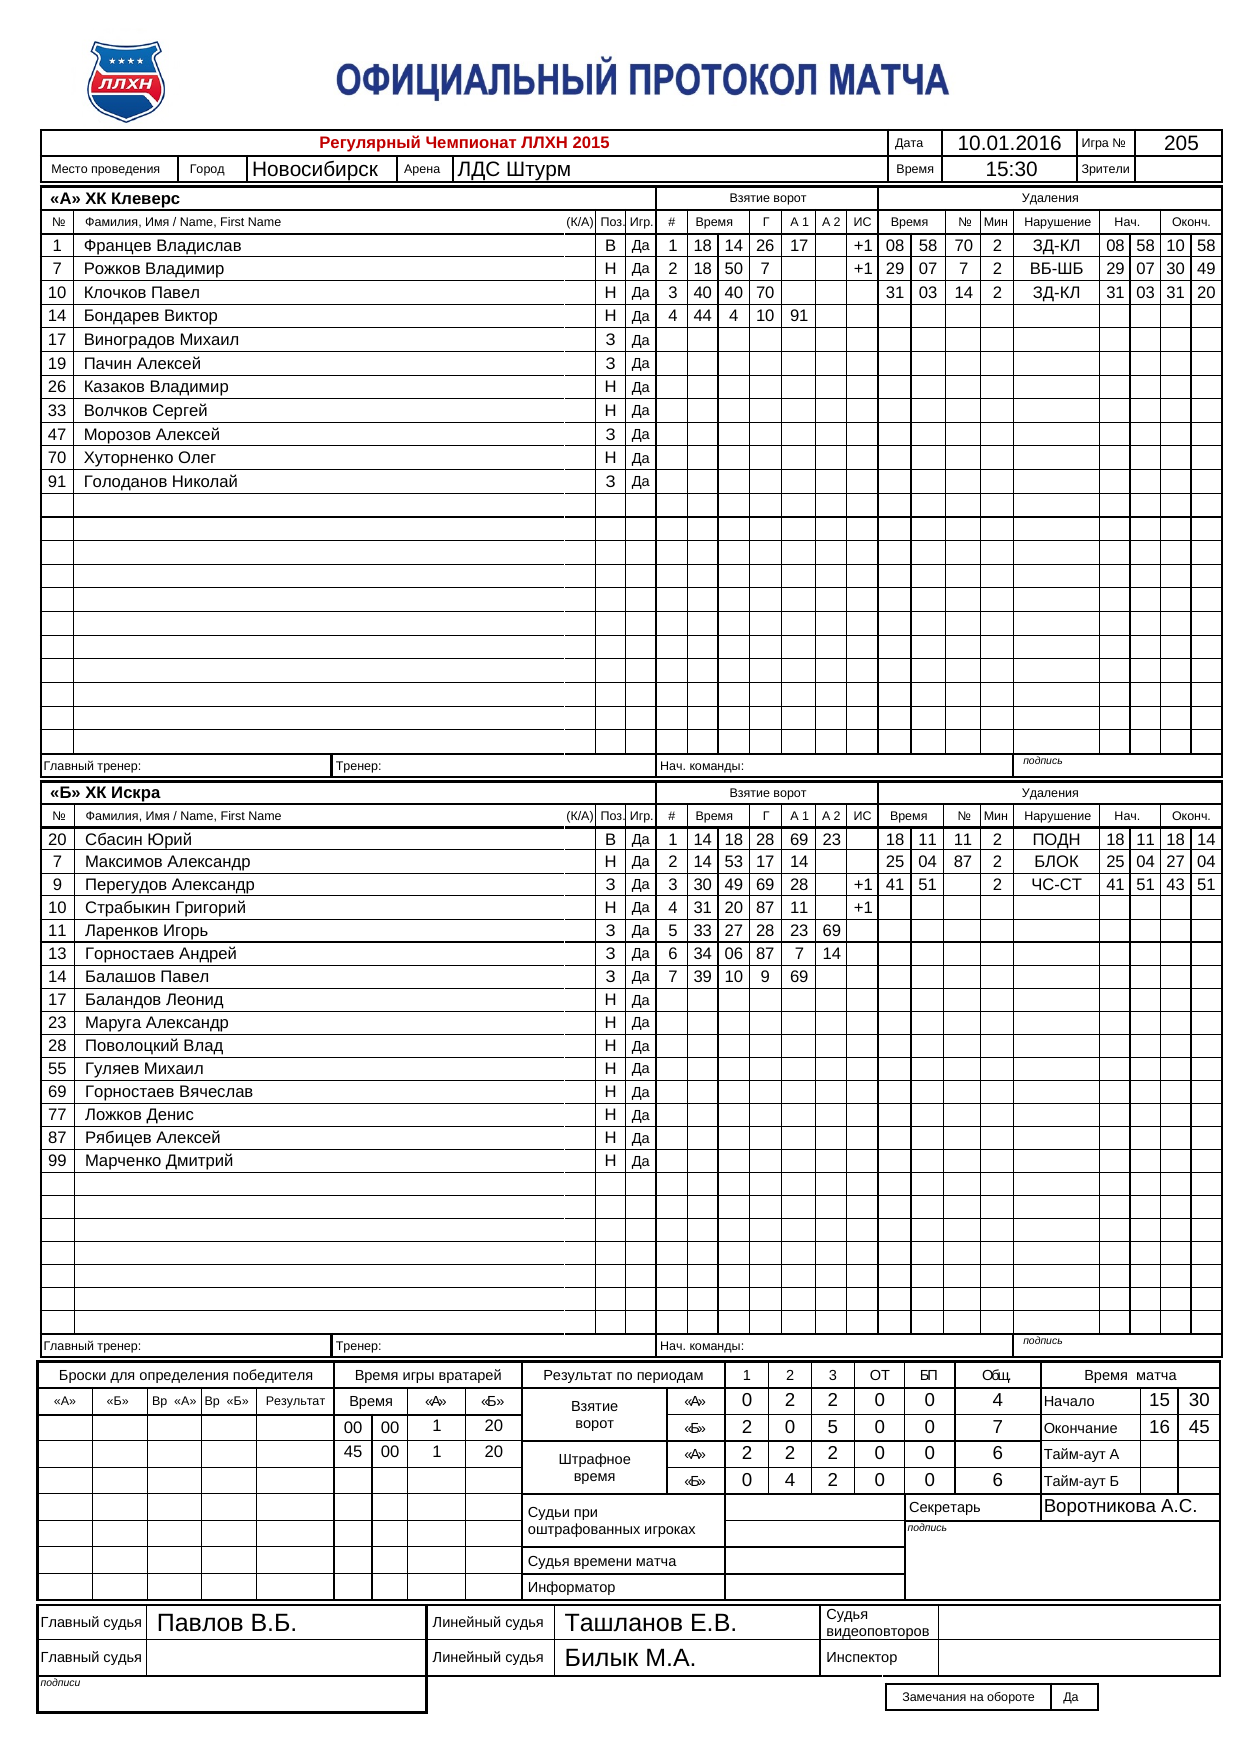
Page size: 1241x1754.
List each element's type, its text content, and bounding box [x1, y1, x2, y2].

table_cell Н [596, 257, 625, 280]
table_cell 14 [1192, 829, 1221, 849]
table_cell 69 [782, 829, 815, 849]
table_cell [335, 1574, 371, 1599]
table_cell [816, 989, 846, 1011]
table_cell [1100, 896, 1129, 918]
table_cell [750, 446, 781, 469]
table_cell [1161, 494, 1190, 516]
table_cell [657, 1265, 687, 1287]
table_cell [879, 920, 910, 941]
table_cell 1 [42, 235, 73, 256]
table_cell [688, 1242, 717, 1264]
table_cell [912, 1196, 943, 1218]
table_cell 18 [879, 829, 910, 849]
table_cell [782, 565, 815, 587]
table_cell [335, 1547, 371, 1573]
table_cell [408, 1494, 465, 1520]
table_cell [782, 257, 815, 280]
table_cell [1100, 518, 1129, 540]
table_cell [1192, 470, 1221, 493]
table_cell [626, 659, 655, 682]
table_cell [782, 281, 815, 303]
table_header БП [905, 1363, 954, 1387]
table_cell [408, 1547, 465, 1573]
table_cell [1192, 1058, 1221, 1079]
table_cell [1131, 518, 1160, 540]
table_cell [816, 659, 846, 682]
table_cell 70 [946, 235, 980, 256]
table_cell 04 [1131, 850, 1160, 872]
table_cell Время [879, 805, 943, 826]
table_cell [981, 683, 1013, 706]
table_cell «А» [408, 1389, 465, 1413]
table_cell [879, 494, 910, 516]
table_cell [75, 1219, 564, 1241]
table_cell [912, 565, 945, 587]
table_cell [1161, 1311, 1190, 1333]
table_cell [596, 1219, 625, 1241]
table_cell 69 [816, 920, 846, 941]
table_header Время игры вратарей [335, 1363, 521, 1387]
table_cell [688, 636, 717, 658]
table_cell [912, 1242, 943, 1264]
table_cell [719, 1081, 749, 1103]
table_cell [912, 1288, 943, 1310]
table_cell Н [596, 989, 625, 1011]
table_cell [688, 612, 717, 634]
table_cell [912, 730, 945, 753]
table_cell [565, 966, 595, 987]
table_cell Да [626, 829, 655, 849]
table_cell [879, 1150, 910, 1172]
table_cell [726, 1521, 904, 1546]
table_cell [1131, 989, 1160, 1011]
table_cell [688, 399, 717, 422]
table_cell [1014, 943, 1099, 964]
table_cell [726, 1548, 904, 1573]
table_cell [565, 850, 595, 872]
table_cell [847, 1150, 877, 1172]
table_cell 45 [335, 1441, 371, 1467]
table_cell [1014, 588, 1099, 611]
table_cell [944, 943, 980, 964]
table_cell З [596, 423, 625, 445]
table_cell [657, 1058, 687, 1079]
table_header Взятие ворот [657, 783, 877, 803]
table_cell 69 [782, 966, 815, 987]
table_cell [719, 328, 749, 351]
table_cell Тренер: [333, 755, 655, 776]
table_cell [626, 518, 655, 540]
table_cell «Б» [668, 1468, 724, 1493]
table_cell [816, 1311, 846, 1333]
table_cell [93, 1494, 147, 1520]
table_cell [1131, 943, 1160, 964]
table_cell [847, 588, 877, 611]
table_cell 2 [812, 1389, 854, 1413]
table_cell ЛДС Штурм [454, 157, 887, 181]
table_cell Да [626, 328, 655, 351]
table_cell Нач. [1100, 211, 1160, 233]
table_cell 51 [1192, 874, 1221, 895]
table_cell [944, 1058, 980, 1079]
table_cell [946, 470, 980, 493]
table_cell [883, 1677, 1220, 1681]
table_cell [596, 565, 625, 587]
table_cell [1192, 1035, 1221, 1057]
table_cell [946, 612, 980, 634]
table_cell 2 [726, 1442, 768, 1467]
table_cell [750, 423, 781, 445]
table_cell 70 [750, 281, 781, 303]
table_cell [1161, 470, 1190, 493]
table_cell [148, 1521, 201, 1546]
table_cell [946, 494, 980, 516]
table_cell Балашов Павел [75, 966, 564, 987]
table_cell [1161, 659, 1190, 682]
table_cell Казаков Владимир [74, 376, 564, 398]
table_cell ПОДН [1014, 829, 1099, 849]
table_cell [1100, 1288, 1129, 1310]
table_cell [1192, 1150, 1221, 1172]
table_cell Город [179, 157, 246, 181]
table_cell 20 [42, 829, 74, 849]
table_cell [816, 399, 846, 422]
table_cell [1131, 1012, 1160, 1033]
table_cell [1161, 1173, 1190, 1195]
table_cell [657, 683, 687, 706]
table_cell [946, 683, 980, 706]
table_cell Да [626, 1150, 655, 1172]
table_cell [879, 518, 910, 540]
table_cell Н [596, 1150, 625, 1172]
table_cell [565, 1104, 595, 1126]
table_cell Г [750, 211, 781, 233]
table_cell Время [688, 211, 749, 233]
table_cell 19 [42, 352, 73, 374]
table_cell [782, 1265, 815, 1287]
table_cell [782, 1127, 815, 1149]
table_cell [466, 1574, 521, 1599]
table_cell [1161, 423, 1190, 445]
table_cell [257, 1441, 333, 1467]
table_cell [1161, 1012, 1190, 1033]
table_cell Игр. [626, 805, 655, 826]
table_cell «А» [668, 1389, 724, 1413]
table_cell 50 [719, 257, 749, 280]
table_cell [847, 446, 877, 469]
table_cell [42, 1219, 74, 1241]
table_cell [688, 494, 717, 516]
table_cell 5 [657, 920, 687, 941]
table_cell [719, 1219, 749, 1241]
table_cell [466, 1494, 521, 1520]
table_cell [946, 730, 980, 753]
table_cell [879, 1311, 910, 1333]
table_cell [1100, 730, 1129, 753]
table_cell [1192, 1219, 1221, 1241]
table_cell [847, 352, 877, 374]
table_cell [1161, 541, 1190, 564]
table_cell Штрафное время [523, 1442, 666, 1493]
table_cell [626, 1242, 655, 1264]
table_cell [816, 730, 846, 753]
table_cell 45 [1179, 1415, 1219, 1440]
table_cell [912, 659, 945, 682]
table_cell [944, 1265, 980, 1287]
table_cell [1131, 423, 1160, 445]
table_cell [565, 659, 595, 682]
table_cell (К/А) [565, 805, 595, 826]
table_cell [565, 896, 595, 918]
table_cell [565, 423, 595, 445]
table_cell [657, 376, 687, 398]
table_cell [816, 1196, 846, 1218]
table_header Дата [889, 131, 941, 155]
table_cell [565, 730, 595, 753]
table_cell [596, 1196, 625, 1218]
table_cell [408, 1468, 465, 1493]
table_cell 58 [912, 235, 945, 256]
table_cell [42, 1173, 74, 1195]
table_cell [782, 541, 815, 564]
table_cell 17 [782, 235, 815, 256]
table_cell [1014, 1058, 1099, 1079]
table_cell [981, 399, 1013, 422]
table_cell 43 [1161, 874, 1190, 895]
table_cell [719, 612, 749, 634]
table_cell [1100, 1265, 1129, 1287]
table_cell [879, 399, 910, 422]
table_cell [1192, 707, 1221, 729]
table_cell 0 [726, 1389, 768, 1413]
table_cell 70 [42, 446, 73, 469]
table_cell [981, 707, 1013, 729]
table_cell З [596, 943, 625, 964]
table_cell [74, 612, 564, 634]
table_cell «Б» [93, 1389, 147, 1413]
table_cell [688, 376, 717, 398]
table_cell [750, 494, 781, 516]
table_cell [202, 1494, 256, 1520]
table_cell [1161, 989, 1190, 1011]
table_cell [1100, 683, 1129, 706]
table_cell Вр «Б» [202, 1389, 256, 1413]
table_cell [726, 1495, 904, 1520]
table_cell [1100, 636, 1129, 658]
table_cell [1100, 494, 1129, 516]
table_cell [1192, 1012, 1221, 1033]
table_cell ВБ-ШБ [1014, 257, 1099, 280]
table_cell [782, 588, 815, 611]
table_cell 2 [981, 281, 1013, 303]
table_cell [626, 494, 655, 516]
table_cell 11 [782, 896, 815, 918]
table_cell 14 [946, 281, 980, 303]
table_cell [1161, 565, 1190, 587]
table_cell [39, 1574, 92, 1599]
table_cell [719, 376, 749, 398]
table_cell [912, 376, 945, 398]
table_cell 2 [981, 874, 1013, 895]
table_cell [565, 1012, 595, 1033]
table_cell [657, 446, 687, 469]
table_cell [782, 470, 815, 493]
table_cell 10 [750, 305, 781, 327]
table_cell [946, 659, 980, 682]
table_cell [816, 1127, 846, 1149]
table_cell 1 [408, 1441, 465, 1467]
table_cell [946, 352, 980, 374]
table_cell Тренер: [333, 1335, 655, 1356]
table_cell Н [596, 1058, 625, 1079]
table_cell [1141, 1441, 1177, 1467]
table_cell Горностаев Вячеслав [75, 1081, 564, 1103]
table_cell 3 [657, 281, 687, 303]
table_cell [816, 470, 846, 493]
table_cell [657, 1150, 687, 1172]
table_cell [657, 470, 687, 493]
table_cell +1 [847, 257, 877, 280]
table_cell [944, 896, 980, 918]
table_cell [782, 494, 815, 516]
table_cell [847, 281, 877, 303]
table_cell 2 [657, 257, 687, 280]
table_cell [879, 588, 910, 611]
table_cell [847, 494, 877, 516]
table_cell [912, 1035, 943, 1057]
table_cell [1161, 1265, 1190, 1287]
table_cell [816, 235, 846, 256]
table_cell [719, 470, 749, 493]
table_cell [42, 565, 73, 587]
table_cell 5 [812, 1415, 854, 1440]
table_cell Баландов Леонид [75, 989, 564, 1011]
table_cell 34 [688, 943, 717, 964]
table_cell [688, 659, 717, 682]
table_cell [750, 659, 781, 682]
table_cell [1161, 730, 1190, 753]
table_cell [719, 446, 749, 469]
table_cell [1131, 470, 1160, 493]
table_cell [939, 1640, 1219, 1675]
table_cell [626, 636, 655, 658]
table_cell [946, 636, 980, 658]
table_cell [1100, 1081, 1129, 1103]
table_cell [944, 1173, 980, 1195]
table_cell [1192, 1288, 1221, 1310]
table_cell [688, 1150, 717, 1172]
table_cell [719, 541, 749, 564]
table_cell [946, 328, 980, 351]
table_cell [1131, 707, 1160, 729]
table_cell Взятие ворот [523, 1389, 666, 1440]
table_cell [946, 376, 980, 398]
table_cell [42, 612, 73, 634]
table_cell [719, 565, 749, 587]
table_cell [816, 612, 846, 634]
table_cell 10 [719, 966, 749, 987]
table_cell [1014, 1196, 1099, 1218]
table_cell Нач. команды: [657, 1335, 1012, 1356]
table_cell [74, 683, 564, 706]
table_cell [1131, 683, 1160, 706]
table_cell 91 [782, 305, 815, 327]
table_cell [466, 1547, 521, 1573]
table_cell [1192, 943, 1221, 964]
table_cell Да [626, 1012, 655, 1033]
table_cell [782, 1288, 815, 1310]
table_cell [1131, 612, 1160, 634]
table_cell 28 [750, 920, 781, 941]
table_cell [912, 1058, 943, 1079]
table_cell 28 [750, 829, 781, 849]
table_cell 4 [719, 305, 749, 327]
table_cell [1192, 1173, 1221, 1195]
table_cell [1014, 707, 1099, 729]
table_cell Н [596, 305, 625, 327]
table_cell [816, 896, 846, 918]
table_cell [981, 1173, 1013, 1195]
table_cell [39, 1416, 92, 1440]
table_cell 7 [956, 1415, 1040, 1440]
table_cell Окончание [1042, 1415, 1140, 1440]
table_cell 15 [1141, 1389, 1177, 1413]
table_cell Рожков Владимир [74, 257, 564, 280]
table_cell [1179, 1441, 1219, 1467]
table_cell 07 [912, 257, 945, 280]
table_cell [847, 305, 877, 327]
table_header Броски для определения победителя [39, 1363, 333, 1387]
table_cell [373, 1494, 407, 1520]
table_cell [565, 470, 595, 493]
table_cell 7 [750, 257, 781, 280]
table_cell [1192, 1265, 1221, 1287]
table_cell [750, 1012, 781, 1033]
table_cell 18 [688, 235, 717, 256]
table_cell [42, 1242, 74, 1264]
table_cell [1161, 707, 1190, 729]
table_cell [596, 588, 625, 611]
table_cell [1131, 896, 1160, 918]
table_cell [565, 328, 595, 351]
table_cell [981, 612, 1013, 634]
table_cell 00 [335, 1416, 371, 1440]
table_cell [847, 850, 877, 872]
table_cell 31 [1100, 281, 1129, 303]
table_cell [1192, 1242, 1221, 1264]
table_cell [596, 707, 625, 729]
table_cell [847, 399, 877, 422]
table_cell [373, 1521, 407, 1546]
table_cell [816, 1288, 846, 1310]
table_cell [879, 328, 910, 351]
table_cell 31 [688, 896, 717, 918]
table_cell 99 [42, 1150, 74, 1172]
table_cell [657, 1219, 687, 1241]
table_cell [847, 659, 877, 682]
table_cell [565, 1288, 595, 1310]
table_cell 16 [1141, 1415, 1177, 1440]
table_cell 14 [42, 305, 73, 327]
table_cell [1014, 328, 1099, 351]
table_cell [1100, 989, 1129, 1011]
table_cell [912, 707, 945, 729]
table_cell [847, 518, 877, 540]
table_cell 00 [373, 1441, 407, 1467]
table_cell [657, 612, 687, 634]
table_cell [726, 1575, 904, 1599]
table_cell [1131, 1288, 1160, 1310]
table_cell [596, 1242, 625, 1264]
table_cell [565, 707, 595, 729]
table_cell 7 [782, 943, 815, 964]
table_cell [946, 305, 980, 327]
table_cell [750, 636, 781, 658]
table_cell 3 [657, 874, 687, 895]
table_cell [719, 1311, 749, 1333]
table_cell [782, 1242, 815, 1264]
table_cell Пачин Алексей [74, 352, 564, 374]
table_cell З [596, 352, 625, 374]
table_cell 55 [42, 1058, 74, 1079]
table_cell [1014, 659, 1099, 682]
table_cell 0 [905, 1389, 954, 1413]
table_cell [879, 541, 910, 564]
table_cell 0 [855, 1389, 904, 1413]
table_cell [816, 1219, 846, 1241]
table_cell 11 [944, 829, 980, 849]
table_cell [912, 541, 945, 564]
table_cell [912, 399, 945, 422]
table_cell [847, 423, 877, 445]
table_cell [565, 829, 595, 849]
table_cell [1131, 1173, 1160, 1195]
table_cell Оконч. [1161, 211, 1221, 233]
table_cell [912, 989, 943, 1011]
table_cell [1161, 683, 1190, 706]
table_cell [1192, 352, 1221, 374]
table_cell 26 [750, 235, 781, 256]
table_cell [202, 1574, 256, 1599]
table_cell [74, 518, 564, 540]
table_cell [782, 683, 815, 706]
table_cell [981, 1104, 1013, 1126]
table_cell 2 [769, 1442, 811, 1467]
table_cell Нарушение [1014, 805, 1099, 826]
table_cell 20 [466, 1416, 521, 1440]
table_cell [879, 1242, 910, 1264]
table_cell [565, 1081, 595, 1103]
table_cell [879, 305, 910, 327]
table_cell [565, 1058, 595, 1079]
table_cell Да [626, 423, 655, 445]
table_cell [657, 730, 687, 753]
table_cell [1014, 896, 1099, 918]
table_cell [1100, 541, 1129, 564]
table_cell [74, 588, 564, 611]
table_cell [93, 1468, 147, 1493]
table_cell [565, 1311, 595, 1333]
table_cell 27 [1161, 850, 1190, 872]
table_cell [1014, 376, 1099, 398]
table_cell [657, 565, 687, 587]
table_cell [847, 829, 877, 849]
table_cell [1161, 1150, 1190, 1172]
table_cell [1161, 305, 1190, 327]
table_cell [1100, 1058, 1129, 1079]
table_cell [944, 1081, 980, 1103]
table_cell Линейный судья [428, 1606, 554, 1639]
table_cell Перегудов Александр [75, 874, 564, 895]
table_cell [1192, 1196, 1221, 1218]
table_cell «А» [668, 1442, 724, 1467]
table_cell [1100, 943, 1129, 964]
table_cell 0 [905, 1415, 954, 1440]
table_cell 1 [408, 1416, 465, 1440]
table_cell [1014, 352, 1099, 374]
table_cell [1131, 305, 1160, 327]
table_cell [565, 588, 595, 611]
table_cell Марченко Дмитрий [75, 1150, 564, 1172]
table_cell [596, 1265, 625, 1287]
table_cell [847, 1104, 877, 1126]
table_cell [1100, 1035, 1129, 1057]
table_cell Францев Владислав [74, 235, 564, 256]
table_cell [981, 730, 1013, 753]
table_cell [879, 1035, 910, 1057]
table_cell З [596, 328, 625, 351]
table_cell № [42, 805, 74, 826]
table_cell [688, 1127, 717, 1149]
table_cell [657, 588, 687, 611]
table_cell [946, 707, 980, 729]
table_cell [1161, 446, 1190, 469]
table_cell [1014, 399, 1099, 422]
table_cell [750, 376, 781, 398]
table_cell 23 [42, 1012, 74, 1033]
table_cell [847, 1219, 877, 1241]
table_cell [912, 423, 945, 445]
table_cell [879, 943, 910, 964]
table_cell [912, 1150, 943, 1172]
table_cell Максимов Александр [75, 850, 564, 872]
table_cell Да [626, 1058, 655, 1079]
table_cell [1100, 446, 1129, 469]
table_cell [565, 943, 595, 964]
table_cell [981, 305, 1013, 327]
table_cell [946, 565, 980, 587]
table_cell [847, 707, 877, 729]
table_cell [1100, 612, 1129, 634]
table_cell Страбыкин Григорий [75, 896, 564, 918]
table_cell [1161, 352, 1190, 374]
table_cell [565, 235, 595, 256]
table_cell [596, 636, 625, 658]
table_cell [750, 1311, 781, 1333]
table_cell [981, 1288, 1013, 1310]
table_cell [912, 1104, 943, 1126]
table_cell А 1 [782, 805, 815, 826]
table_cell [946, 423, 980, 445]
table_cell [946, 518, 980, 540]
table_cell [816, 636, 846, 658]
table_cell [1161, 376, 1190, 398]
table_cell [1131, 1311, 1160, 1333]
table_cell [1131, 1035, 1160, 1057]
table_cell [944, 920, 980, 941]
table_cell подпись [1014, 755, 1221, 776]
table_cell [981, 1012, 1013, 1033]
table_cell Мин [981, 805, 1013, 826]
table_cell 0 [905, 1468, 954, 1493]
table_cell Начало [1042, 1389, 1140, 1413]
table_cell Да [626, 1035, 655, 1057]
table_cell [75, 1288, 564, 1310]
table_cell [1100, 707, 1129, 729]
table_cell [879, 352, 910, 374]
table_cell З [596, 470, 625, 493]
table_cell [1014, 966, 1099, 987]
table_cell 11 [42, 920, 74, 941]
table_cell Время [879, 211, 945, 233]
table_cell [816, 1150, 846, 1172]
table_cell [1100, 1219, 1129, 1241]
table_cell [946, 588, 980, 611]
table_cell [565, 1219, 595, 1241]
table_cell [39, 1468, 92, 1493]
table_cell [1136, 157, 1221, 181]
table_cell [816, 305, 846, 327]
table_cell [879, 1219, 910, 1241]
table_header Удаления [879, 783, 1221, 803]
table_cell Секретарь [906, 1495, 1040, 1520]
table_cell [1100, 565, 1129, 587]
table_cell [944, 874, 980, 895]
table_cell Н [596, 850, 625, 872]
table_cell [816, 1242, 846, 1264]
table_cell [596, 541, 625, 564]
table_cell 06 [719, 943, 749, 964]
table_cell [879, 1173, 910, 1195]
table_cell 51 [1131, 874, 1160, 895]
table_cell Н [596, 1035, 625, 1057]
table_cell [981, 541, 1013, 564]
table_cell [912, 896, 943, 918]
table_cell [688, 1173, 717, 1195]
table_cell ЧС-СТ [1014, 874, 1099, 895]
table_cell [847, 541, 877, 564]
table_cell [1100, 470, 1129, 493]
table_cell [1141, 1468, 1177, 1493]
table_cell Да [626, 1104, 655, 1126]
table_cell [847, 376, 877, 398]
table_cell [782, 1219, 815, 1241]
table_cell [93, 1547, 147, 1573]
table_cell [1131, 446, 1160, 469]
table_header 1 [726, 1363, 768, 1387]
table_cell [626, 1288, 655, 1310]
table_cell Да [626, 470, 655, 493]
table_cell [688, 588, 717, 611]
table_cell 30 [1161, 257, 1190, 280]
table_cell [39, 1521, 92, 1546]
table_cell Нач. [1100, 805, 1160, 826]
table_cell Поволоцкий Влад [75, 1035, 564, 1057]
table_cell [944, 1104, 980, 1126]
table_cell 00 [373, 1416, 407, 1440]
table_cell [596, 1288, 625, 1310]
table_cell Главный тренер: [42, 1335, 330, 1356]
table_header 10.01.2016 [943, 131, 1076, 155]
table_cell [688, 1081, 717, 1103]
table_cell [688, 1104, 717, 1126]
table_cell [879, 1127, 910, 1149]
table_cell [42, 541, 73, 564]
table_cell [202, 1521, 256, 1546]
table_cell Результат [257, 1389, 333, 1413]
table_cell [1131, 1058, 1160, 1079]
table_cell [1014, 305, 1099, 327]
table_cell [879, 612, 910, 634]
table_cell [1161, 1288, 1190, 1310]
table_cell [782, 423, 815, 445]
table_cell [42, 1265, 74, 1287]
table_cell [657, 494, 687, 516]
table_cell [1131, 1104, 1160, 1126]
table_cell [1100, 1150, 1129, 1172]
table_cell [981, 1150, 1013, 1172]
table_cell 0 [855, 1442, 904, 1467]
table_cell [1131, 730, 1160, 753]
table_cell [816, 707, 846, 729]
table_cell Тайм-аут А [1042, 1441, 1140, 1467]
table_cell 87 [750, 896, 781, 918]
table_cell [750, 565, 781, 587]
table_cell [782, 1104, 815, 1126]
table_cell [981, 1127, 1013, 1149]
table_cell [944, 1035, 980, 1057]
table_cell 28 [782, 874, 815, 895]
table_cell [688, 446, 717, 469]
table_cell [565, 1173, 595, 1195]
table_cell подпись [906, 1522, 1219, 1599]
table_cell 91 [42, 470, 73, 493]
table_cell [944, 1196, 980, 1218]
table_cell [74, 541, 564, 564]
table_cell [912, 1173, 943, 1195]
table_cell [719, 707, 749, 729]
table_cell [257, 1416, 333, 1440]
table_cell [912, 683, 945, 706]
table_cell [847, 470, 877, 493]
table_cell 10 [42, 896, 74, 918]
table_cell [944, 1219, 980, 1241]
table_cell [816, 376, 846, 398]
table_cell [1192, 494, 1221, 516]
table_cell ИС [847, 805, 877, 826]
table_cell [912, 494, 945, 516]
table_cell 49 [1192, 257, 1221, 280]
table_cell А 2 [816, 211, 846, 233]
table_header Замечания на обороте [887, 1685, 1050, 1709]
table_cell [719, 1104, 749, 1126]
table_cell 27 [719, 920, 749, 941]
table_cell Да [626, 1081, 655, 1103]
table_header Результат по периодам [523, 1363, 724, 1387]
table_cell [1131, 399, 1160, 422]
table_cell [1161, 966, 1190, 987]
table_cell [1161, 636, 1190, 658]
table_cell [719, 1242, 749, 1264]
table_cell [879, 966, 910, 987]
table_cell [879, 1265, 910, 1287]
table_cell № [946, 211, 980, 233]
table_cell [847, 565, 877, 587]
table_cell [944, 1150, 980, 1172]
table_cell [335, 1521, 371, 1546]
table_cell [408, 1521, 465, 1546]
table_cell [565, 494, 595, 516]
table_cell Игр. [626, 211, 655, 233]
table_cell З [596, 874, 625, 895]
table_cell 0 [855, 1468, 904, 1493]
table_cell [688, 1288, 717, 1310]
table_cell [335, 1468, 371, 1493]
table_cell [688, 352, 717, 374]
table_cell [688, 1012, 717, 1033]
table_cell 31 [1161, 281, 1190, 303]
table_cell [750, 1219, 781, 1241]
table_cell [626, 588, 655, 611]
table_cell [879, 636, 910, 658]
table_cell [565, 518, 595, 540]
table_cell [1100, 352, 1129, 374]
table_cell 0 [855, 1415, 904, 1440]
table_cell 2 [981, 235, 1013, 256]
table_cell [782, 376, 815, 398]
table_cell Главный судья [39, 1640, 146, 1675]
table_cell [1014, 1288, 1099, 1310]
table_cell [373, 1574, 407, 1599]
table_cell [688, 1311, 717, 1333]
table_cell Голоданов Николай [74, 470, 564, 493]
table_cell [750, 730, 781, 753]
table_cell [1014, 1173, 1099, 1195]
table_cell [816, 1265, 846, 1287]
table_cell [1099, 1682, 1220, 1711]
table_cell [39, 1494, 92, 1520]
table_cell [879, 659, 910, 682]
table_cell 49 [719, 874, 749, 895]
table_cell Да [626, 920, 655, 941]
table_cell [1161, 518, 1190, 540]
table_cell 87 [750, 943, 781, 964]
table_cell [202, 1547, 256, 1573]
table_cell [1161, 920, 1190, 941]
table_cell [626, 1173, 655, 1195]
table_cell [719, 1196, 749, 1218]
table_cell [1014, 565, 1099, 587]
table_cell [981, 966, 1013, 987]
table_cell [719, 1288, 749, 1310]
table_cell Да [626, 235, 655, 256]
table_cell [912, 966, 943, 987]
table_cell [719, 352, 749, 374]
table_cell [847, 943, 877, 964]
table_cell 29 [879, 257, 910, 280]
table_cell [1192, 659, 1221, 682]
table_cell [719, 989, 749, 1011]
table_cell [565, 305, 595, 327]
table_cell [847, 730, 877, 753]
table_cell Н [596, 1012, 625, 1033]
table_cell Н [596, 896, 625, 918]
table_cell Главный судья [39, 1606, 146, 1639]
table_cell [944, 1311, 980, 1333]
table_header Удаления [879, 188, 1221, 209]
table_cell [626, 1219, 655, 1241]
table_cell [565, 1196, 595, 1218]
table_cell Бондарев Виктор [74, 305, 564, 327]
table_cell [750, 470, 781, 493]
table_cell Да [626, 896, 655, 918]
table_cell [93, 1521, 147, 1546]
table_cell [1192, 612, 1221, 634]
table_cell Н [596, 446, 625, 469]
table_cell Морозов Алексей [74, 423, 564, 445]
table_cell [944, 966, 980, 987]
table_cell [93, 1441, 147, 1467]
table_cell [750, 707, 781, 729]
table_cell [565, 352, 595, 374]
table_cell [1014, 1081, 1099, 1103]
table_cell БЛОК [1014, 850, 1099, 872]
table_cell [912, 1311, 943, 1333]
table_cell [981, 636, 1013, 658]
table_cell [626, 1265, 655, 1287]
table_cell 20 [1192, 281, 1221, 303]
table_cell [1014, 1150, 1099, 1172]
table_cell Да [626, 966, 655, 987]
table_cell [816, 1104, 846, 1126]
table_cell Да [626, 352, 655, 374]
table_cell [596, 730, 625, 753]
table_cell Фамилия, Имя / Name, First Name [75, 805, 565, 826]
table_cell Да [626, 446, 655, 469]
table_cell 6 [956, 1468, 1040, 1493]
table_cell [1100, 376, 1129, 398]
table_cell 14 [688, 829, 717, 849]
table_cell № [944, 805, 980, 826]
table_cell [1014, 1219, 1099, 1241]
table_cell [657, 541, 687, 564]
table_cell [42, 707, 73, 729]
table_cell [750, 352, 781, 374]
table_cell Павлов В.Б. [147, 1606, 425, 1639]
table_cell 10 [1161, 235, 1190, 256]
table_cell [565, 874, 595, 895]
table_cell [1192, 920, 1221, 941]
table_cell [981, 1242, 1013, 1264]
table_cell [750, 1035, 781, 1057]
table_cell [257, 1521, 333, 1546]
table_cell [912, 588, 945, 611]
table_cell [257, 1547, 333, 1573]
table_cell [565, 920, 595, 941]
table_cell [1161, 328, 1190, 351]
table_cell [1131, 376, 1160, 398]
table_cell [75, 1265, 564, 1287]
table_cell [74, 565, 564, 587]
table_cell 11 [912, 829, 943, 849]
table_cell [42, 518, 73, 540]
table_cell [782, 1150, 815, 1172]
table_cell 77 [42, 1104, 74, 1126]
table_cell [1192, 518, 1221, 540]
table_cell [1161, 612, 1190, 634]
table_cell Да [626, 943, 655, 964]
table_cell [912, 1081, 943, 1103]
table_cell [981, 1311, 1013, 1333]
table_cell [565, 1265, 595, 1287]
table_cell [466, 1468, 521, 1493]
table_cell [596, 494, 625, 516]
table_cell [565, 1242, 595, 1264]
table_cell [1161, 1081, 1190, 1103]
table_cell Оконч. [1161, 805, 1221, 826]
table_cell [847, 1288, 877, 1310]
table_cell [816, 850, 846, 872]
table_cell [373, 1547, 407, 1573]
table_cell +1 [847, 235, 877, 256]
table_cell [74, 636, 564, 658]
table_cell 0 [769, 1415, 811, 1440]
table_cell [1014, 494, 1099, 516]
table_cell Да [626, 1127, 655, 1149]
table_cell [657, 1012, 687, 1033]
table_cell [657, 1311, 687, 1333]
table_cell [1131, 1150, 1160, 1172]
table_cell [816, 565, 846, 587]
table_cell [74, 659, 564, 682]
table_cell 40 [719, 281, 749, 303]
table_cell [782, 636, 815, 658]
table_cell [847, 1311, 877, 1333]
table_cell Да [626, 281, 655, 303]
table_header Взятие ворот [657, 188, 877, 209]
table_cell [816, 874, 846, 895]
table_header Время матча [1042, 1363, 1219, 1387]
table_cell [1192, 399, 1221, 422]
table_cell [981, 470, 1013, 493]
table_cell 29 [1100, 257, 1129, 280]
table_cell [879, 1104, 910, 1126]
table_cell [816, 1012, 846, 1033]
table_cell [1014, 446, 1099, 469]
table_cell [847, 1035, 877, 1057]
table_cell [1014, 683, 1099, 706]
table_cell [147, 1640, 425, 1675]
table_header Общ. [956, 1363, 1040, 1387]
table_cell Горностаев Андрей [75, 943, 564, 964]
table_cell 9 [750, 966, 781, 987]
table_cell 41 [1100, 874, 1129, 895]
table_cell [912, 352, 945, 374]
table_cell ЗД-КЛ [1014, 235, 1099, 256]
table_cell [565, 1150, 595, 1172]
table_cell [816, 446, 846, 469]
table_cell [688, 1196, 717, 1218]
table_cell [847, 1173, 877, 1195]
table_cell [1161, 943, 1190, 964]
table_cell [42, 1196, 74, 1218]
table_cell 44 [688, 305, 717, 327]
table_cell [1014, 1012, 1099, 1033]
table_cell [847, 1058, 877, 1079]
table_cell [1014, 1035, 1099, 1057]
table_cell [750, 1288, 781, 1310]
table_cell [1161, 399, 1190, 422]
table_cell [782, 1081, 815, 1103]
table_cell [750, 541, 781, 564]
table_cell [981, 565, 1013, 587]
table_cell [1100, 1012, 1129, 1033]
table_cell [75, 1196, 564, 1218]
table_cell [879, 446, 910, 469]
table_cell [879, 989, 910, 1011]
table_cell [1192, 376, 1221, 398]
table_cell [981, 989, 1013, 1011]
table_cell [1161, 588, 1190, 611]
table_cell [1161, 1058, 1190, 1079]
table_cell [879, 565, 910, 587]
table_cell Фамилия, Имя / Name, First Name [74, 211, 565, 233]
table_cell [657, 1288, 687, 1310]
table_cell подпись [1014, 1335, 1221, 1356]
table_cell [719, 588, 749, 611]
table_cell [750, 1196, 781, 1218]
table_cell 08 [879, 235, 910, 256]
table_cell [944, 989, 980, 1011]
table_cell Инспектор [821, 1640, 938, 1675]
table_cell Да [626, 305, 655, 327]
table_cell 2 [981, 257, 1013, 280]
table_cell [657, 399, 687, 422]
table_cell Место проведения [42, 157, 177, 181]
table_cell [688, 1219, 717, 1241]
table_cell [1161, 1242, 1190, 1264]
table_cell [847, 328, 877, 351]
table_cell [816, 494, 846, 516]
table_cell 23 [782, 920, 815, 941]
table_cell [847, 636, 877, 658]
table_cell [688, 707, 717, 729]
table_cell [596, 683, 625, 706]
table_cell «Б» [668, 1415, 724, 1440]
table_cell [1131, 494, 1160, 516]
table_cell [879, 1288, 910, 1310]
table_header Да [1052, 1685, 1097, 1709]
table_cell [1100, 1242, 1129, 1264]
table_cell [1100, 1311, 1129, 1333]
table_cell [750, 399, 781, 422]
table_cell [1014, 730, 1099, 753]
table_cell [688, 541, 717, 564]
table_cell [373, 1468, 407, 1493]
table_cell [879, 896, 910, 918]
table_cell [657, 636, 687, 658]
table_cell [719, 518, 749, 540]
table_cell 08 [1100, 235, 1129, 256]
table_cell [816, 257, 846, 280]
table_cell [148, 1494, 201, 1520]
table_cell [1131, 588, 1160, 611]
table_cell «А» [39, 1389, 92, 1413]
table_cell 2 [812, 1442, 854, 1467]
table_cell [1100, 1104, 1129, 1126]
table_cell [565, 636, 595, 658]
table_cell [879, 707, 910, 729]
table_cell [719, 1035, 749, 1057]
table_cell Н [596, 376, 625, 398]
table_cell [626, 1311, 655, 1333]
table_cell [565, 565, 595, 587]
table_cell [42, 659, 73, 682]
table_cell [657, 1104, 687, 1126]
table_cell [1192, 565, 1221, 587]
table_cell [39, 1547, 92, 1573]
table_cell [1131, 1242, 1160, 1264]
table_cell [1192, 730, 1221, 753]
table_cell Поз. [596, 805, 625, 826]
table_cell [1192, 896, 1221, 918]
table_cell [750, 1242, 781, 1264]
table_cell Время [889, 157, 941, 181]
table_cell [750, 683, 781, 706]
table_cell [719, 423, 749, 445]
table_cell [750, 1127, 781, 1149]
table_cell [75, 1242, 564, 1264]
table_cell [816, 281, 846, 303]
table_cell 07 [1131, 257, 1160, 280]
table_cell Н [596, 281, 625, 303]
table_cell 51 [912, 874, 943, 895]
table_cell [847, 989, 877, 1011]
table_cell [1131, 1196, 1160, 1218]
table_cell [42, 683, 73, 706]
table_cell [879, 1196, 910, 1218]
table_cell [626, 565, 655, 587]
table_cell Ташланов Е.В. [555, 1606, 819, 1639]
table_cell Зрители [1078, 157, 1134, 181]
table_cell [719, 399, 749, 422]
table_cell 1 [657, 235, 687, 256]
table_cell [688, 683, 717, 706]
table_cell Да [626, 257, 655, 280]
table_cell [596, 612, 625, 634]
table_cell [202, 1416, 256, 1440]
table_cell Тайм-аут Б [1042, 1468, 1140, 1493]
table_cell 47 [42, 423, 73, 445]
table_cell [981, 1219, 1013, 1241]
table_cell Волчков Сергей [74, 399, 564, 422]
table_cell [782, 1058, 815, 1079]
table_cell [912, 1012, 943, 1033]
table_cell [816, 966, 846, 987]
table_cell [257, 1494, 333, 1520]
table_cell [912, 470, 945, 493]
table_cell [688, 989, 717, 1011]
table_cell 9 [42, 874, 74, 895]
table_cell [981, 328, 1013, 351]
table_cell 2 [812, 1468, 854, 1493]
table_cell 53 [719, 850, 749, 872]
table_cell [944, 1127, 980, 1149]
table_cell 30 [1179, 1389, 1219, 1413]
table_cell 26 [42, 376, 73, 398]
table_cell З [596, 966, 625, 987]
table_cell [93, 1574, 147, 1599]
table_cell Рябицев Алексей [75, 1127, 564, 1149]
table_cell [626, 1196, 655, 1218]
table_cell [1014, 1242, 1099, 1264]
table_cell [1192, 1104, 1221, 1126]
table_cell [42, 494, 73, 516]
table_cell [1014, 1104, 1099, 1126]
table_header ОТ [855, 1363, 904, 1387]
table_cell [981, 446, 1013, 469]
table_cell [657, 518, 687, 540]
table_cell Н [596, 1081, 625, 1103]
table_cell [719, 659, 749, 682]
table_cell Да [626, 850, 655, 872]
table_cell Воротникова А.С. [1042, 1495, 1219, 1520]
table_cell [565, 1127, 595, 1149]
table_cell [981, 423, 1013, 445]
table_cell 17 [42, 989, 74, 1011]
table_cell 17 [42, 328, 73, 351]
table_cell З [596, 920, 625, 941]
table_header 205 [1136, 131, 1221, 155]
table_cell 25 [879, 850, 910, 872]
table_cell [750, 1150, 781, 1172]
table_cell [816, 588, 846, 611]
table_cell 7 [42, 257, 73, 280]
table_cell Да [626, 376, 655, 398]
table_cell [750, 1173, 781, 1195]
table_cell [688, 1035, 717, 1057]
table_cell 33 [688, 920, 717, 941]
table_cell [981, 352, 1013, 374]
table_cell [879, 1081, 910, 1103]
table_cell [596, 1311, 625, 1333]
table_cell [782, 989, 815, 1011]
table_cell [912, 636, 945, 658]
table_cell [1131, 328, 1160, 351]
table_cell [657, 1173, 687, 1195]
table_cell [39, 1441, 92, 1467]
table_cell [1131, 920, 1160, 941]
table_cell [1100, 659, 1129, 682]
table_cell [912, 518, 945, 540]
table_cell [42, 588, 73, 611]
table_cell 03 [1131, 281, 1160, 303]
table_cell [1131, 1081, 1160, 1103]
table_cell [1192, 1311, 1221, 1333]
table_cell 69 [42, 1081, 74, 1103]
table_cell [939, 1606, 1219, 1639]
table_cell [719, 1058, 749, 1079]
table_cell [626, 707, 655, 729]
table_cell Да [626, 874, 655, 895]
table_cell Да [626, 399, 655, 422]
table_cell [148, 1441, 201, 1467]
table_cell 0 [905, 1442, 954, 1467]
table_cell Судья времени матча [523, 1548, 724, 1573]
table_cell [1131, 659, 1160, 682]
table_cell [596, 518, 625, 540]
table_cell [816, 1081, 846, 1103]
table_cell В [596, 829, 625, 849]
table_cell [782, 1196, 815, 1218]
table_cell 18 [1161, 829, 1190, 849]
table_cell [335, 1494, 371, 1520]
table_cell 69 [750, 874, 781, 895]
table_cell В [596, 235, 625, 256]
table_cell [1161, 1104, 1190, 1126]
table_cell [719, 636, 749, 658]
table_cell [1014, 423, 1099, 445]
table_cell [946, 399, 980, 422]
table_cell [879, 470, 910, 493]
table_cell А 1 [782, 211, 815, 233]
table_cell [981, 896, 1013, 918]
table_cell [981, 1035, 1013, 1057]
table_cell [912, 612, 945, 634]
table_cell [688, 1058, 717, 1079]
table_cell [847, 1242, 877, 1264]
table_cell № [42, 211, 73, 233]
table_cell [816, 1035, 846, 1057]
table_cell [1100, 328, 1129, 351]
table_header «Б» ХК Искра [42, 783, 655, 803]
table_cell [75, 1311, 564, 1333]
table_cell [782, 1035, 815, 1057]
table_cell [657, 1127, 687, 1149]
table_cell 39 [688, 966, 717, 987]
table_cell [75, 1173, 564, 1195]
table_cell [750, 612, 781, 634]
table_cell 2 [657, 850, 687, 872]
table_cell [565, 1035, 595, 1057]
table_cell подписи [39, 1677, 425, 1711]
table_cell [981, 376, 1013, 398]
table_cell [1192, 636, 1221, 658]
table_cell [847, 1127, 877, 1149]
table_cell [816, 541, 846, 564]
table_cell [74, 494, 564, 516]
table_cell 14 [42, 966, 74, 987]
table_cell [782, 707, 815, 729]
table_cell 40 [688, 281, 717, 303]
table_cell [688, 423, 717, 445]
table_cell [782, 352, 815, 374]
table_cell [1192, 305, 1221, 327]
table_cell [42, 1311, 74, 1333]
table_cell [1131, 636, 1160, 658]
table_cell 2 [726, 1415, 768, 1440]
table_cell [719, 1173, 749, 1195]
table_cell [626, 612, 655, 634]
table_cell [912, 920, 943, 941]
table_cell [816, 352, 846, 374]
table_cell [719, 730, 749, 753]
table_cell [657, 352, 687, 374]
table_cell 14 [782, 850, 815, 872]
table_cell [1014, 518, 1099, 540]
table_cell [1100, 1196, 1129, 1218]
table_cell [719, 1127, 749, 1149]
table_cell [1192, 1081, 1221, 1103]
table_cell [565, 612, 595, 634]
table_cell [946, 446, 980, 469]
table_cell Время [335, 1389, 407, 1413]
table_cell [1100, 920, 1129, 941]
table_cell [657, 707, 687, 729]
table_cell ИС [847, 211, 877, 233]
table_cell Н [596, 1127, 625, 1149]
table_cell [657, 423, 687, 445]
table_cell [944, 1242, 980, 1264]
table_cell 20 [466, 1441, 521, 1467]
table_cell 03 [912, 281, 945, 303]
table_cell [782, 1012, 815, 1033]
table_cell [912, 446, 945, 469]
table_cell [816, 683, 846, 706]
table_cell Главный тренер: [42, 755, 330, 776]
table_cell [816, 1173, 846, 1195]
table_cell [981, 1265, 1013, 1287]
table_cell 10 [42, 281, 73, 303]
table_cell [565, 446, 595, 469]
table_cell 2 [981, 829, 1013, 849]
table_cell [1192, 446, 1221, 469]
table_cell [1192, 423, 1221, 445]
table_cell [565, 376, 595, 398]
table_cell [782, 446, 815, 469]
table_cell 87 [944, 850, 980, 872]
table_cell 58 [1192, 235, 1221, 256]
table_cell [1131, 1265, 1160, 1287]
table_cell [657, 659, 687, 682]
table_cell [466, 1521, 521, 1546]
table_cell [1014, 1127, 1099, 1149]
table_cell [981, 494, 1013, 516]
table_cell 4 [657, 305, 687, 327]
table_cell [1014, 636, 1099, 658]
table_cell [596, 659, 625, 682]
table_cell [782, 518, 815, 540]
table_cell [688, 565, 717, 587]
table_cell Арена [398, 157, 452, 181]
table_cell 15:30 [943, 157, 1076, 181]
table_cell [1131, 565, 1160, 587]
table_cell [1131, 966, 1160, 987]
table_cell Г [750, 805, 781, 826]
table_cell [1192, 541, 1221, 564]
table_cell [1014, 612, 1099, 634]
table_cell [981, 659, 1013, 682]
table_cell 25 [1100, 850, 1129, 872]
table_cell [1100, 423, 1129, 445]
table_cell [1014, 470, 1099, 493]
table_cell [944, 1288, 980, 1310]
table_cell 17 [750, 850, 781, 872]
table_cell 31 [879, 281, 910, 303]
table_cell [946, 541, 980, 564]
table_cell 4 [956, 1389, 1040, 1413]
table_cell [1131, 1127, 1160, 1149]
table_cell [981, 518, 1013, 540]
table_cell [782, 612, 815, 634]
table_cell [879, 730, 910, 753]
table_cell 23 [816, 829, 846, 849]
table_cell [596, 1173, 625, 1195]
table_cell Новосибирск [248, 157, 396, 181]
table_cell [912, 328, 945, 351]
table_cell Маруга Александр [75, 1012, 564, 1033]
table_cell [202, 1441, 256, 1467]
table_cell [1100, 399, 1129, 422]
table_cell 2 [981, 850, 1013, 872]
table_cell [750, 588, 781, 611]
table_cell Вр «А» [148, 1389, 201, 1413]
table_cell 30 [688, 874, 717, 895]
table_cell [750, 989, 781, 1011]
table_cell [1161, 1127, 1190, 1149]
table_cell 28 [42, 1035, 74, 1057]
table_cell [981, 943, 1013, 964]
table_cell [782, 730, 815, 753]
table_header Регулярный Чемпионат ЛЛХН 2015 [42, 131, 887, 155]
table_cell [847, 966, 877, 987]
table_cell [148, 1574, 201, 1599]
table_cell Судьи при оштрафованных игроках [523, 1495, 724, 1546]
table_cell Н [596, 399, 625, 422]
table_cell [816, 423, 846, 445]
table_cell [912, 1265, 943, 1287]
table_cell +1 [847, 896, 877, 918]
table_cell [1131, 541, 1160, 564]
table_cell [1192, 588, 1221, 611]
table_cell [912, 305, 945, 327]
table_cell [688, 470, 717, 493]
table_cell [879, 376, 910, 398]
table_cell [816, 1058, 846, 1079]
table_cell [202, 1468, 256, 1493]
table_cell [1131, 352, 1160, 374]
table_cell [782, 659, 815, 682]
table_cell 04 [1192, 850, 1221, 872]
table_cell # [657, 805, 687, 826]
table_cell [688, 328, 717, 351]
table_cell [750, 1265, 781, 1287]
table_cell Билык М.А. [555, 1640, 819, 1675]
table_cell 20 [719, 896, 749, 918]
table_cell Нач. команды: [657, 755, 1012, 776]
table_cell [148, 1468, 201, 1493]
table_cell (К/А) [565, 211, 595, 233]
table_cell [42, 1288, 74, 1310]
table_cell Хуторненко Олег [74, 446, 564, 469]
table_cell 2 [769, 1389, 811, 1413]
table_cell [1014, 541, 1099, 564]
table_cell 1 [657, 829, 687, 849]
table_cell [1192, 683, 1221, 706]
table_cell [847, 920, 877, 941]
table_cell +1 [847, 874, 877, 895]
table_cell 41 [879, 874, 910, 895]
table_cell [782, 1173, 815, 1195]
table_cell [1179, 1468, 1219, 1493]
table_cell [657, 1035, 687, 1057]
table_cell [93, 1416, 147, 1440]
table_cell [750, 1104, 781, 1126]
table_cell [816, 328, 846, 351]
table_cell [981, 1081, 1013, 1103]
table_cell Линейный судья [428, 1640, 554, 1675]
table_cell [626, 541, 655, 564]
table_cell 6 [956, 1442, 1040, 1467]
table_cell ЗД-КЛ [1014, 281, 1099, 303]
table_header 3 [812, 1363, 854, 1387]
table_cell [1131, 1219, 1160, 1241]
table_cell 18 [688, 257, 717, 280]
table_cell [565, 989, 595, 1011]
table_cell [148, 1416, 201, 1440]
table_cell [912, 1127, 943, 1149]
table_cell Ларенков Игорь [75, 920, 564, 941]
table_cell [750, 518, 781, 540]
table_header Игра № [1078, 131, 1134, 155]
table_cell [565, 399, 595, 422]
table_header 2 [769, 1363, 811, 1387]
table_cell [981, 1058, 1013, 1079]
table_cell 18 [1100, 829, 1129, 849]
table_cell [879, 423, 910, 445]
table_cell 14 [688, 850, 717, 872]
table_cell [719, 1150, 749, 1172]
table_cell [1161, 1035, 1190, 1057]
table_cell 87 [42, 1127, 74, 1149]
table_cell [626, 730, 655, 753]
table_cell А 2 [816, 805, 846, 826]
table_cell [719, 683, 749, 706]
table_cell [981, 920, 1013, 941]
table_cell [981, 588, 1013, 611]
table_cell [657, 1081, 687, 1103]
table_cell [565, 257, 595, 280]
table_cell Клочков Павел [74, 281, 564, 303]
table_cell 13 [42, 943, 74, 964]
table_cell Да [626, 989, 655, 1011]
table_header «А» ХК Клеверс [42, 188, 655, 209]
table_cell [750, 1058, 781, 1079]
table_cell [847, 683, 877, 706]
table_cell Н [596, 1104, 625, 1126]
table_cell [879, 1058, 910, 1079]
table_cell Судья видеоповторов [821, 1606, 938, 1639]
table_cell [626, 683, 655, 706]
table_cell [1161, 1196, 1190, 1218]
table_cell [912, 1219, 943, 1241]
table_cell [1014, 989, 1099, 1011]
table_cell [1192, 328, 1221, 351]
table_cell Нарушение [1014, 211, 1099, 233]
table_cell 33 [42, 399, 73, 422]
table_cell [1100, 305, 1129, 327]
table_cell [74, 730, 564, 753]
table_cell Время [688, 805, 749, 826]
table_cell [688, 1265, 717, 1287]
table_cell [1100, 1127, 1129, 1149]
table_cell Виноградов Михаил [74, 328, 564, 351]
table_cell Ложков Денис [75, 1104, 564, 1126]
table_cell [847, 1265, 877, 1287]
table_cell [847, 612, 877, 634]
table_cell [1014, 1311, 1099, 1333]
table_cell [1192, 989, 1221, 1011]
table_cell [719, 1012, 749, 1033]
table_cell [879, 683, 910, 706]
table_cell [847, 1012, 877, 1033]
table_cell [408, 1574, 465, 1599]
table_cell 18 [719, 829, 749, 849]
table_cell [944, 1012, 980, 1033]
table_cell [912, 943, 943, 964]
table_cell 04 [912, 850, 943, 872]
table_cell Поз. [596, 211, 625, 233]
table_cell [1161, 896, 1190, 918]
table_cell [428, 1677, 882, 1711]
table_cell [257, 1468, 333, 1493]
table_cell [782, 399, 815, 422]
table_cell Информатор [523, 1575, 724, 1599]
table_cell 7 [42, 850, 74, 872]
table_cell 14 [816, 943, 846, 964]
table_cell [657, 1196, 687, 1218]
table_cell [42, 730, 73, 753]
table_cell [657, 328, 687, 351]
table_cell 11 [1131, 829, 1160, 849]
table_cell # [657, 211, 687, 233]
table_cell [257, 1574, 333, 1599]
table_cell [1100, 966, 1129, 987]
table_cell [719, 494, 749, 516]
table_cell [1100, 588, 1129, 611]
table_cell Гуляев Михаил [75, 1058, 564, 1079]
table_cell [565, 541, 595, 564]
table_cell 7 [657, 966, 687, 987]
table_cell [782, 1311, 815, 1333]
table_cell [1014, 920, 1099, 941]
table_cell [74, 707, 564, 729]
table_cell [1192, 966, 1221, 987]
table_cell [1161, 1219, 1190, 1241]
table_cell [565, 683, 595, 706]
table_cell [782, 328, 815, 351]
table_cell 7 [946, 257, 980, 280]
picture [5, 28, 1179, 129]
table_cell [981, 1196, 1013, 1218]
table_cell [750, 328, 781, 351]
table_cell [1100, 1173, 1129, 1195]
table_cell [688, 518, 717, 540]
table_cell [847, 1081, 877, 1103]
table_cell [42, 636, 73, 658]
table_cell [565, 281, 595, 303]
table_cell [816, 518, 846, 540]
table_cell 58 [1131, 235, 1160, 256]
table_cell [1014, 1265, 1099, 1287]
table_cell [719, 1265, 749, 1287]
table_cell 4 [657, 896, 687, 918]
table_cell [847, 1196, 877, 1218]
table_cell 0 [726, 1468, 768, 1493]
table_cell [750, 1081, 781, 1103]
table_cell [879, 1012, 910, 1033]
table_cell [1192, 1127, 1221, 1149]
table_cell 6 [657, 943, 687, 964]
table_cell [688, 730, 717, 753]
table_cell [148, 1547, 201, 1573]
table_cell [657, 1242, 687, 1264]
table_cell Сбасин Юрий [75, 829, 564, 849]
table_cell «Б » [466, 1389, 521, 1413]
table_cell [657, 989, 687, 1011]
table_cell Мин [981, 211, 1013, 233]
table_cell 14 [719, 235, 749, 256]
table_cell 4 [769, 1468, 811, 1493]
